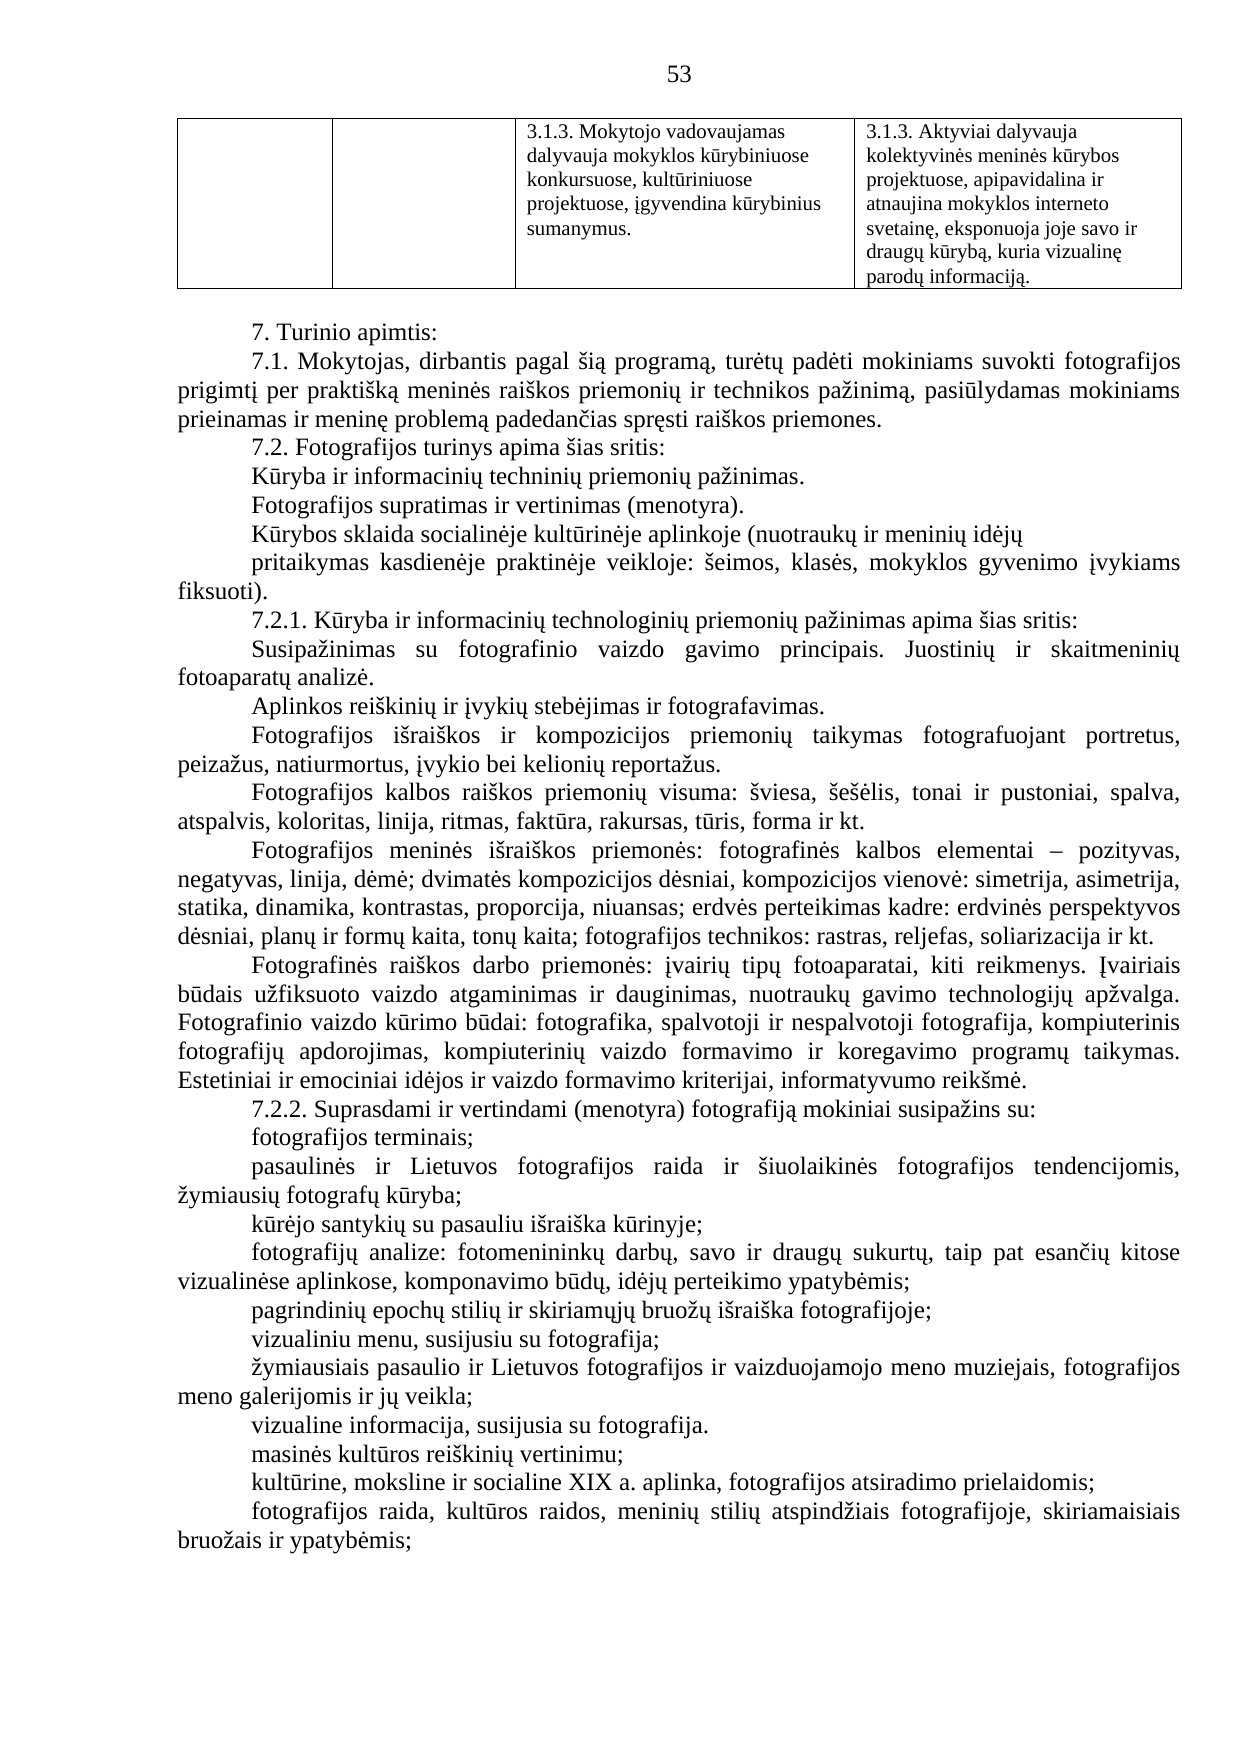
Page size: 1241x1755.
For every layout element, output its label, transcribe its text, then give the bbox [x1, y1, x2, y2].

text masinės kultūros reiškinių vertinimu; [177, 1439, 1181, 1467]
table_cell [178, 119, 332, 288]
text Fotografijos kalbos raiškos priemonių visuma: šviesa, šešėlis, tonai ir pustoniai, spalva, atspalvis, koloritas, linija, ritmas, faktūra, rakursas, tūris, forma ir kt. [177, 777, 1181, 835]
text Fotografijos išraiškos ir kompozicijos priemonių taikymas fotografuojant portretus, peizažus, natiurmortus, įvykio bei kelionių reportažus. [177, 720, 1181, 777]
text vizualine informacija, susijusia su fotografija. [177, 1410, 1181, 1439]
text vizualiniu menu, susijusiu su fotografija; [177, 1324, 1181, 1352]
text Fotografijos meninės išraiškos priemonės: fotografinės kalbos elementai – pozityvas, negatyvas, linija, dėmė; dvimatės kompozicijos dėsniai, kompozicijos vienovė: simetrija, asimetrija, statika, dinamika, kontrastas, proporcija, niuansas; erdvės perteikimas kadre: erdvinės perspektyvos dėsniai, planų ir formų kaita, tonų kaita; fotografijos technikos: rastras, reljefas, soliarizacija ir kt. [177, 835, 1181, 950]
table_cell [333, 119, 515, 288]
text 7.2.1. Kūryba ir informacinių technologinių priemonių pažinimas apima šias sritis: [177, 605, 1181, 634]
text fotografijų analize: fotomenininkų darbų, savo ir draugų sukurtų, taip pat esančių kitose vizualinėse aplinkose, komponavimo būdų, idėjų perteikimo ypatybėmis; [177, 1237, 1181, 1295]
text Susipažinimas su fotografinio vaizdo gavimo principais. Juostinių ir skaitmeninių fotoaparatų analizė. [177, 634, 1181, 691]
text Aplinkos reiškinių ir įvykių stebėjimas ir fotografavimas. [177, 691, 1181, 720]
text Kūryba ir informacinių techninių priemonių pažinimas. [177, 461, 1181, 490]
text fotografijos raida, kultūros raidos, meninių stilių atspindžiais fotografijoje, skiriamaisiais bruožais ir ypatybėmis; [177, 1496, 1181, 1554]
text kultūrine, moksline ir socialine XIX a. aplinka, fotografijos atsiradimo prielaidomis; [177, 1467, 1181, 1496]
text Fotografinės raiškos darbo priemonės: įvairių tipų fotoaparatai, kiti reikmenys. Įvairiais būdais užfiksuoto vaizdo atgaminimas ir dauginimas, nuotraukų gavimo technologijų apžvalga. Fotografinio vaizdo kūrimo būdai: fotografika, spalvotoji ir nespalvotoji fotografija, kompiuterinis fotografijų apdorojimas, kompiuterinių vaizdo formavimo ir koregavimo programų taikymas. Estetiniai ir emociniai idėjos ir vaizdo formavimo kriterijai, informatyvumo reikšmė. [177, 950, 1181, 1094]
subtitle 7. Turinio apimtis: [177, 317, 1181, 346]
text pasaulinės ir Lietuvos fotografijos raida ir šiuolaikinės fotografijos tendencijomis, žymiausių fotografų kūryba; [177, 1151, 1181, 1209]
text 7.2. Fotografijos turinys apima šias sritis: [177, 432, 1181, 461]
text fotografijos terminais; [177, 1122, 1181, 1151]
table_cell 3.1.3. Aktyviai dalyvauja kolektyvinės meninės kūrybos projektuose, apipavidalina ir atnaujina mokyklos interneto svetainę, eksponuoja joje savo ir draugų kūrybą, kuria vizualinę parodų informaciją. [855, 119, 1181, 288]
table_cell 3.1.3. Mokytojo vadovaujamas dalyvauja mokyklos kūrybiniuose konkursuose, kultūriniuose projektuose, įgyvendina kūrybinius sumanymus. [516, 119, 854, 288]
text žymiausiais pasaulio ir Lietuvos fotografijos ir vaizduojamojo meno muziejais, fotografijos meno galerijomis ir jų veikla; [177, 1352, 1181, 1410]
text pagrindinių epochų stilių ir skiriamųjų bruožų išraiška fotografijoje; [177, 1295, 1181, 1324]
text Fotografijos supratimas ir vertinimas (menotyra). [177, 490, 1181, 519]
text Kūrybos sklaida socialinėje kultūrinėje aplinkoje (nuotraukų ir meninių idėjų [177, 519, 1181, 547]
text kūrėjo santykių su pasauliu išraiška kūrinyje; [177, 1209, 1181, 1237]
text 7.2.2. Suprasdami ir vertindami (menotyra) fotografiją mokiniai susipažins su: [177, 1094, 1181, 1122]
text 7.1. Mokytojas, dirbantis pagal šią programą, turėtų padėti mokiniams suvokti fotografijos prigimtį per praktišką meninės raiškos priemonių ir technikos pažinimą, pasiūlydamas mokiniams prieinamas ir meninę problemą padedančias spręsti raiškos priemones. [177, 346, 1181, 432]
text pritaikymas kasdienėje praktinėje veikloje: šeimos, klasės, mokyklos gyvenimo įvykiams fiksuoti). [177, 547, 1181, 605]
